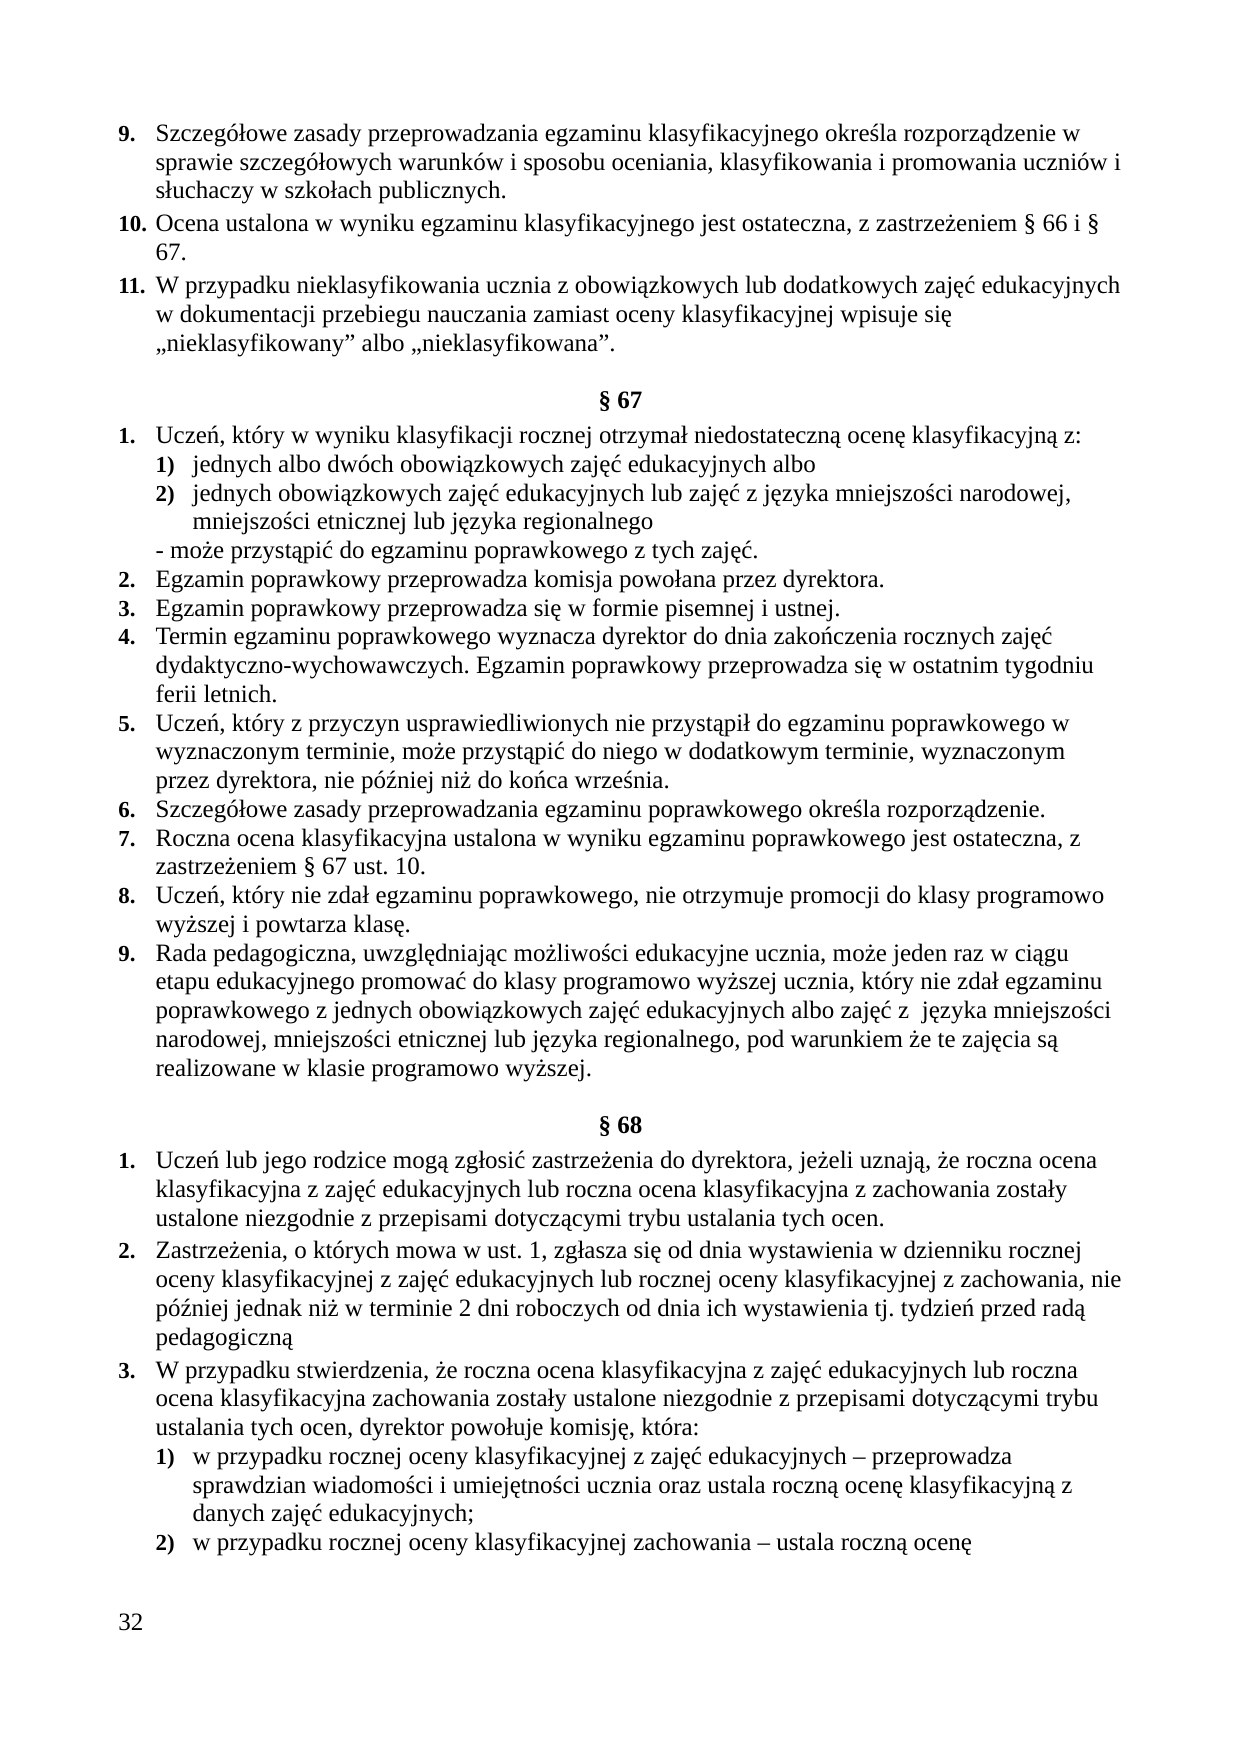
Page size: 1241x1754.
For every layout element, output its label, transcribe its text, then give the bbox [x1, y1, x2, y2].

list Uczeń, który w wyniku klasyfikacji rocznej otrzymał niedostateczną ocenę klasyfikacyjną z: [118, 420, 1122, 449]
text § 67 [118, 385, 1122, 414]
list w przypadku rocznej oceny klasyfikacyjnej z zajęć edukacyjnych – przeprowadza sprawdzian wiadomości i umiejętności ucznia oraz ustala roczną ocenę klasyfikacyjną z danych zajęć edukacyjnych; [155, 1441, 1122, 1527]
list Szczegółowe zasady przeprowadzania egzaminu klasyfikacyjnego określa rozporządzenie w sprawie szczegółowych warunków i sposobu oceniania, klasyfikowania i promowania uczniów i słuchaczy w szkołach publicznych. [118, 118, 1122, 204]
list jednych albo dwóch obowiązkowych zajęć edukacyjnych albo [155, 449, 1122, 478]
text § 68 [118, 1110, 1122, 1139]
list jednych obowiązkowych zajęć edukacyjnych lub zajęć z języka mniejszości narodowej, mniejszości etnicznej lub języka regionalnego [155, 478, 1122, 535]
list Zastrzeżenia, o których mowa w ust. 1, zgłasza się od dnia wystawienia w dzienniku rocznej oceny klasyfikacyjnej z zajęć edukacyjnych lub rocznej oceny klasyfikacyjnej z zachowania, nie później jednak niż w terminie 2 dni roboczych od dnia ich wystawienia tj. tydzień przed radą pedagogiczną [118, 1236, 1122, 1351]
list Uczeń, który z przyczyn usprawiedliwionych nie przystąpił do egzaminu poprawkowego w wyznaczonym terminie, może przystąpić do niego w dodatkowym terminie, wyznaczonym przez dyrektora, nie później niż do końca września. [118, 708, 1122, 794]
list Egzamin poprawkowy przeprowadza się w formie pisemnej i ustnej. [118, 593, 1122, 621]
list Uczeń, który nie zdał egzaminu poprawkowego, nie otrzymuje promocji do klasy programowo wyższej i powtarza klasę. [118, 880, 1122, 938]
list Ocena ustalona w wyniku egzaminu klasyfikacyjnego jest ostateczna, z zastrzeżeniem § 66 i § 67. [118, 208, 1122, 266]
list Rada pedagogiczna, uwzględniając możliwości edukacyjne ucznia, może jeden raz w ciągu etapu edukacyjnego promować do klasy programowo wyższej ucznia, który nie zdał egzaminu poprawkowego z jednych obowiązkowych zajęć edukacyjnych albo zajęć z języka mniejszości narodowej, mniejszości etnicznej lub języka regionalnego, pod warunkiem że te zajęcia są realizowane w klasie programowo wyższej. [118, 938, 1122, 1081]
text - może przystąpić do egzaminu poprawkowego z tych zajęć. [155, 535, 1122, 564]
list Roczna ocena klasyfikacyjna ustalona w wyniku egzaminu poprawkowego jest ostateczna, z zastrzeżeniem § 67 ust. 10. [118, 823, 1122, 880]
list Uczeń lub jego rodzice mogą zgłosić zastrzeżenia do dyrektora, jeżeli uznają, że roczna ocena klasyfikacyjna z zajęć edukacyjnych lub roczna ocena klasyfikacyjna z zachowania zostały ustalone niezgodnie z przepisami dotyczącymi trybu ustalania tych ocen. [118, 1145, 1122, 1231]
list w przypadku rocznej oceny klasyfikacyjnej zachowania – ustala roczną ocenę [155, 1527, 1122, 1556]
list Szczegółowe zasady przeprowadzania egzaminu poprawkowego określa rozporządzenie. [118, 794, 1122, 823]
list Termin egzaminu poprawkowego wyznacza dyrektor do dnia zakończenia rocznych zajęć dydaktyczno-wychowawczych. Egzamin poprawkowy przeprowadza się w ostatnim tygodniu ferii letnich. [118, 621, 1122, 708]
list W przypadku nieklasyfikowania ucznia z obowiązkowych lub dodatkowych zajęć edukacyjnych w dokumentacji przebiegu nauczania zamiast oceny klasyfikacyjnej wpisuje się „nieklasyfikowany” albo „nieklasyfikowana”. [118, 270, 1122, 356]
list W przypadku stwierdzenia, że roczna ocena klasyfikacyjna z zajęć edukacyjnych lub roczna ocena klasyfikacyjna zachowania zostały ustalone niezgodnie z przepisami dotyczącymi trybu ustalania tych ocen, dyrektor powołuje komisję, która: [118, 1355, 1122, 1441]
list Egzamin poprawkowy przeprowadza komisja powołana przez dyrektora. [118, 564, 1122, 593]
